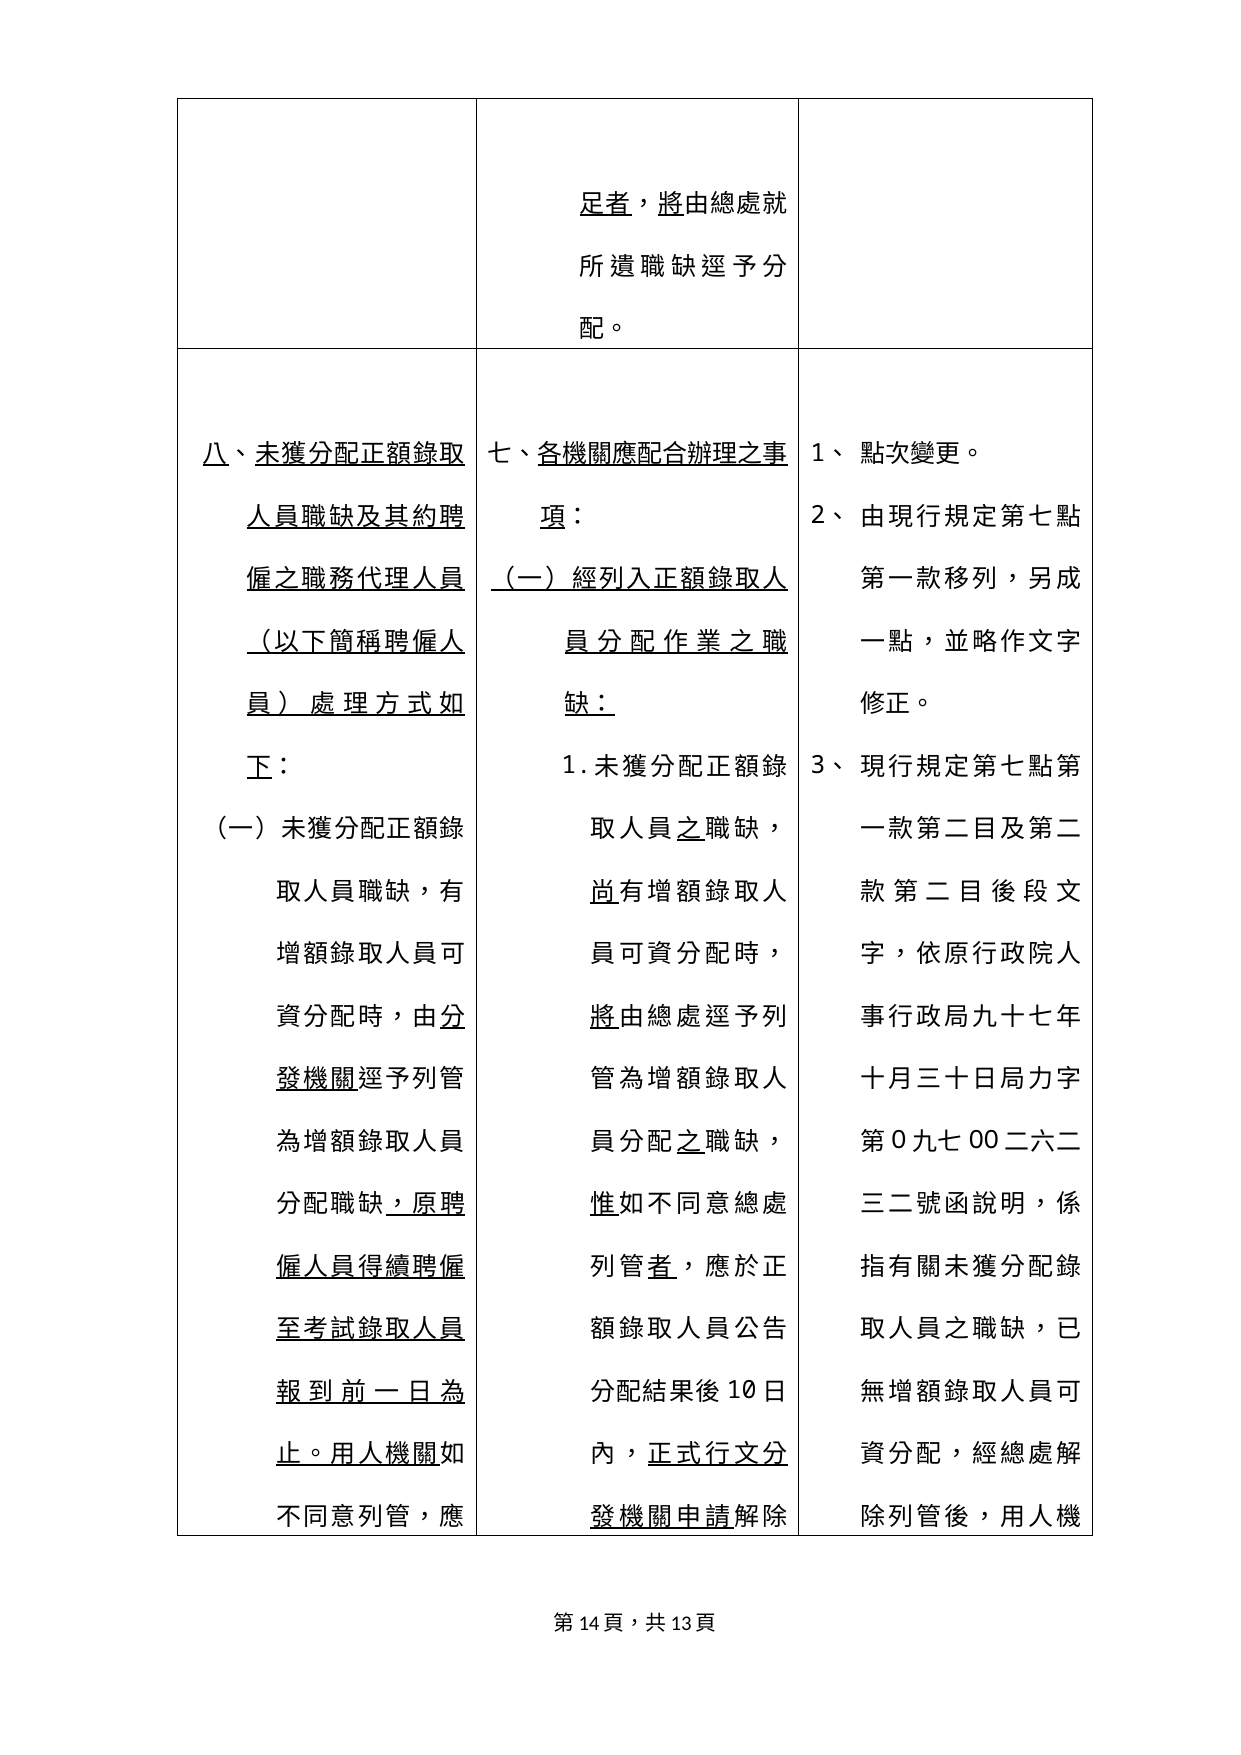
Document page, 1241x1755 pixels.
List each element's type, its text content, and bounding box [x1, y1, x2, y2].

table_cell 足者，將由總處就所遺職缺逕予分配。 [477, 99, 798, 347]
table_cell [178, 99, 476, 347]
table_cell 點次變更。 由現行規定第七點第一款移列，另成一點，並略作文字修正。 現行規定第七點第一款第二目及第二款第二目後段文字，依原行政院人事行政局九十七年十月三十日局力字第O九七OO二六二三二號函說明，係指有關未獲分配錄取人員之職缺，已無增額錄取人員可資分配，經總處解除列管後，用人機 [799, 349, 1092, 1535]
table_cell [799, 99, 1092, 347]
table_cell 八、未獲分配正額錄取人員職缺及其約聘僱之職務代理人員（以下簡稱聘僱人員）處理方式如下： （一）未獲分配正額錄取人員職缺，有增額錄取人員可資分配時，由分發機關逕予列管為增額錄取人員分配職缺，原聘僱人員得續聘僱至考試錄取人員報到前一日為止。用人機關如不同意列管，應 [178, 349, 476, 1535]
table_cell 七、各機關應配合辦理之事項： （一）經列入正額錄取人員分配作業之職缺： 1.未獲分配正額錄取人員之職缺，尚有增額錄取人員可資分配時，將由總處逕予列管為增額錄取人員分配之職缺，惟如不同意總處列管者，應於正額錄取人員公告分配結果後10日內，正式行文分發機關申請解除 [477, 349, 798, 1535]
